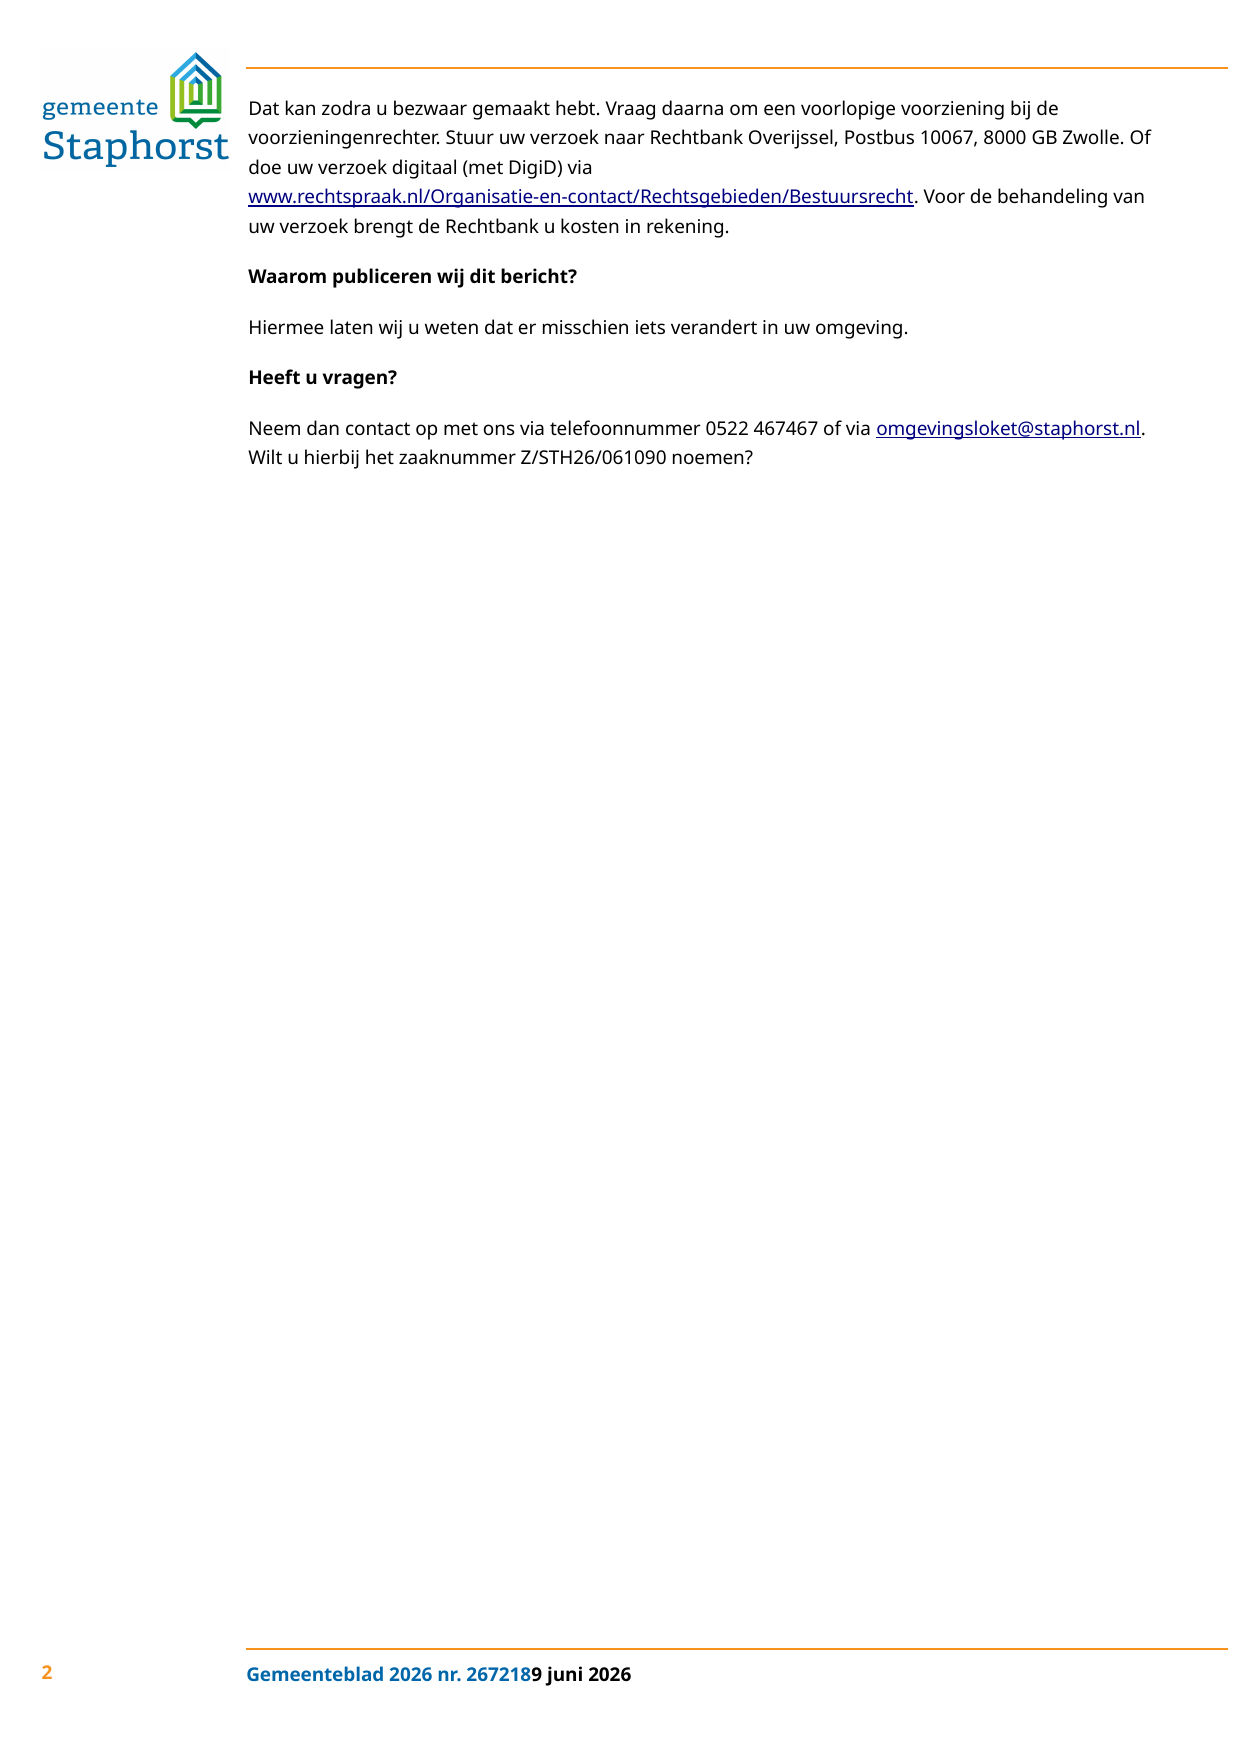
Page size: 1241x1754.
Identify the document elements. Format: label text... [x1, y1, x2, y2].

text Hiermee laten wij u weten dat er misschien iets verandert in uw omgeving. [248, 314, 1152, 340]
text Neem dan contact op met ons via telefoonnummer 0522 467467 of via omgevingsloket@staphorst.nl. Wilt u hierbij het zaaknummer Z/STH26/061090 noemen? [248, 415, 1152, 470]
text Heeft u vragen? [248, 364, 1152, 390]
picture [41, 47, 231, 172]
text Dat kan zodra u bezwaar gemaakt hebt. Vraag daarna om een voorlopige voorziening bij de voorzieningenrechter. Stuur uw verzoek naar Rechtbank Overijssel, Postbus 10067, 8000 GB Zwolle. Of doe uw verzoek digitaal (met DigiD) via www.rechtspraak.nl/Organisatie-en-contact/Rechtsgebieden/Bestuursrecht. Voor de behandeling van uw verzoek brengt de Rechtbank u kosten in rekening. [248, 95, 1152, 239]
text Waarom publiceren wij dit bericht? [248, 263, 1152, 289]
